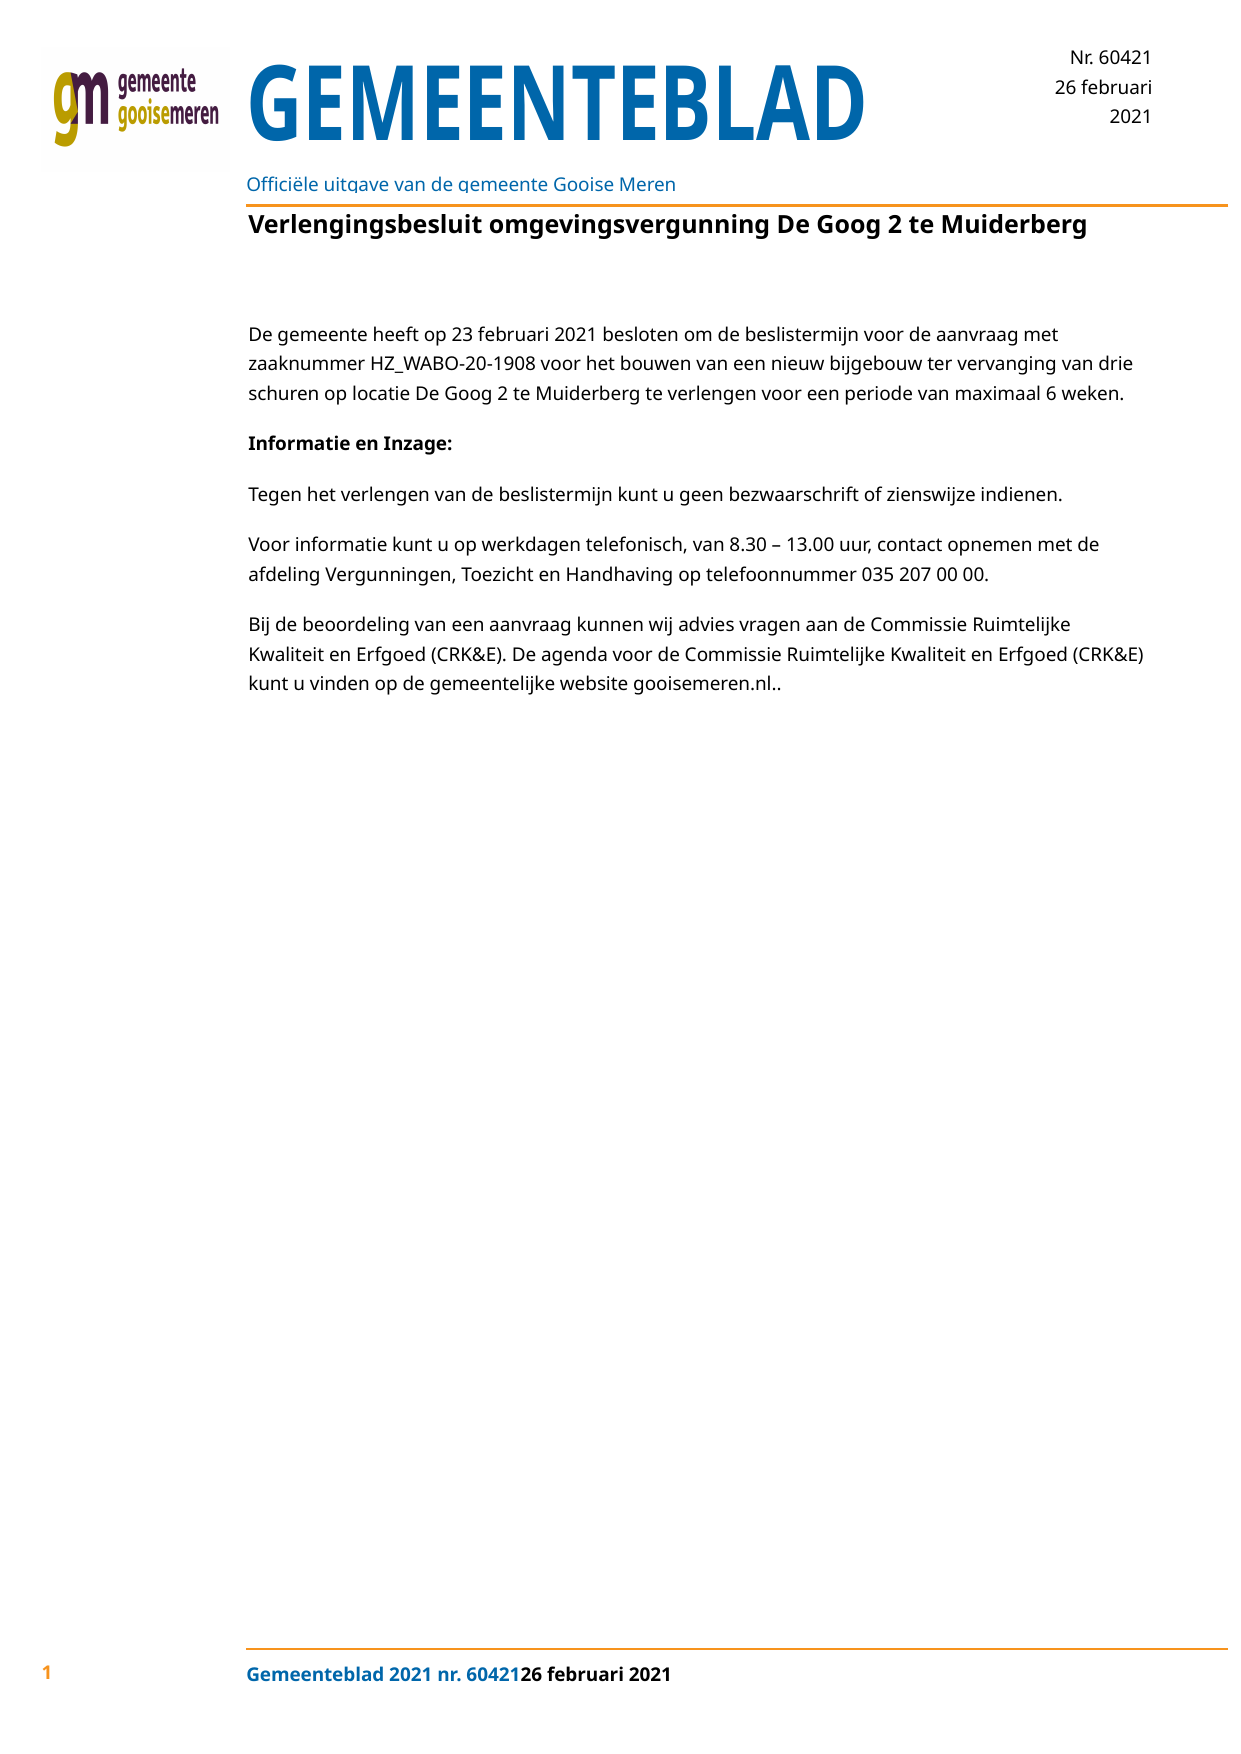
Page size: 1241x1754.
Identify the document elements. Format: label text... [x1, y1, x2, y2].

text De gemeente heeft op 23 februari 2021 besloten om de beslistermijn voor de aanvraag met zaaknummer HZ_WABO-20-1908 voor het bouwen van een nieuw bijgebouw ter vervanging van drie schuren op locatie De Goog 2 te Muiderberg te verlengen voor een periode van maximaal 6 weken. [248, 321, 1152, 406]
text Tegen het verlengen van de beslistermijn kunt u geen bezwaarschrift of zienswijze indienen. [248, 481, 1152, 506]
text Informatie en Inzage: [248, 430, 1152, 456]
text Bij de beoordeling van een aanvraag kunnen wij advies vragen aan de Commissie Ruimtelijke Kwaliteit en Erfgoed (CRK&E). De agenda voor de Commissie Ruimtelijke Kwaliteit en Erfgoed (CRK&E) kunt u vinden op de gemeentelijke website gooisemeren.nl.. [248, 611, 1152, 696]
text Voor informatie kunt u op werkdagen telefonisch, van 8.30 – 13.00 uur, contact opnemen met de afdeling Vergunningen, Toezicht en Handhaving op telefoonnummer 035 207 00 00. [248, 531, 1152, 586]
text Verlengingsbesluit omgevingsvergunning De Goog 2 te Muiderberg [248, 207, 1152, 241]
picture [41, 47, 231, 172]
